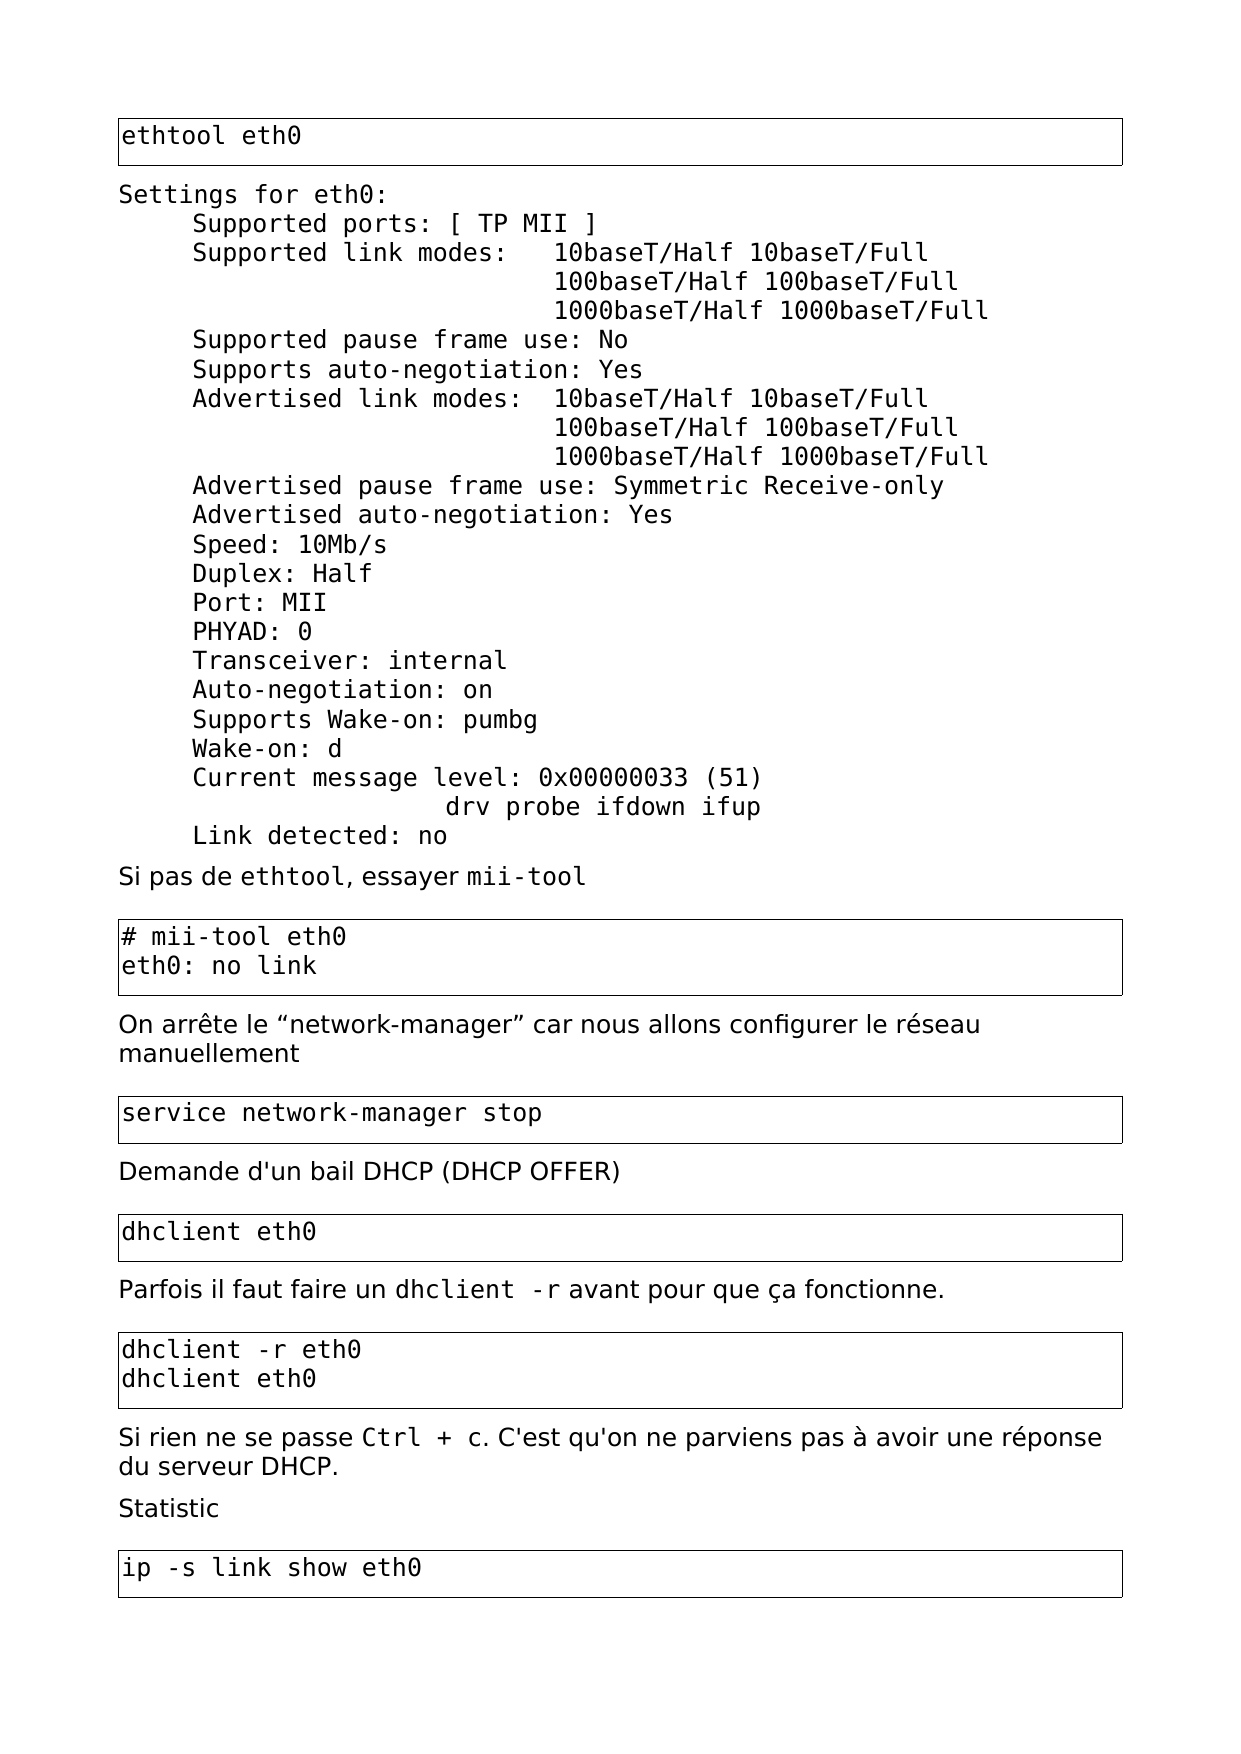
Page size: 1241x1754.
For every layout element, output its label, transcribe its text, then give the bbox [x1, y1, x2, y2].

text Demande d'un bail DHCP (DHCP OFFER) [118, 1157, 1122, 1186]
table_header # mii-tool eth0 eth0: no link [119, 920, 1122, 995]
table_header dhclient eth0 [119, 1215, 1122, 1261]
text Parfois il faut faire un dhclient -r avant pour que ça fonctionne. [118, 1276, 1122, 1305]
text On arrête le “network-manager” car nous allons configurer le réseau manuellement [118, 1010, 1122, 1068]
text Si pas de ethtool, essayer mii-tool [118, 862, 1122, 892]
table_header ethtool eth0 [119, 119, 1122, 165]
text Si rien ne se passe Ctrl + c. C'est qu'on ne parviens pas à avoir une réponse du serveur DHCP. [118, 1423, 1122, 1481]
table_header service network-manager stop [119, 1097, 1122, 1142]
table_header dhclient -r eth0 dhclient eth0 [119, 1333, 1122, 1408]
text Statistic [118, 1494, 1122, 1523]
table_header ip -s link show eth0 [119, 1551, 1122, 1597]
text Settings for eth0: Supported ports: [ TP MII ] Supported link modes: 10baseT/Half 10baseT/Full 100baseT/Half 100baseT/Full 1000baseT/Half 1000baseT/Full Supported pause frame use: No Supports auto-negotiation: Yes Advertised link modes: 10baseT/Half 10baseT/Full 100baseT/Half 100baseT/Full 1000baseT/Half 1000baseT/Full Advertised pause frame use: Symmetric Receive-only Advertised auto-negotiation: Yes Speed: 10Mb/s Duplex: Half Port: MII PHYAD: 0 Transceiver: internal Auto-negotiation: on Supports Wake-on: pumbg Wake-on: d Current message level: 0x00000033 (51) drv probe ifdown ifup Link detected: no [118, 180, 1122, 851]
